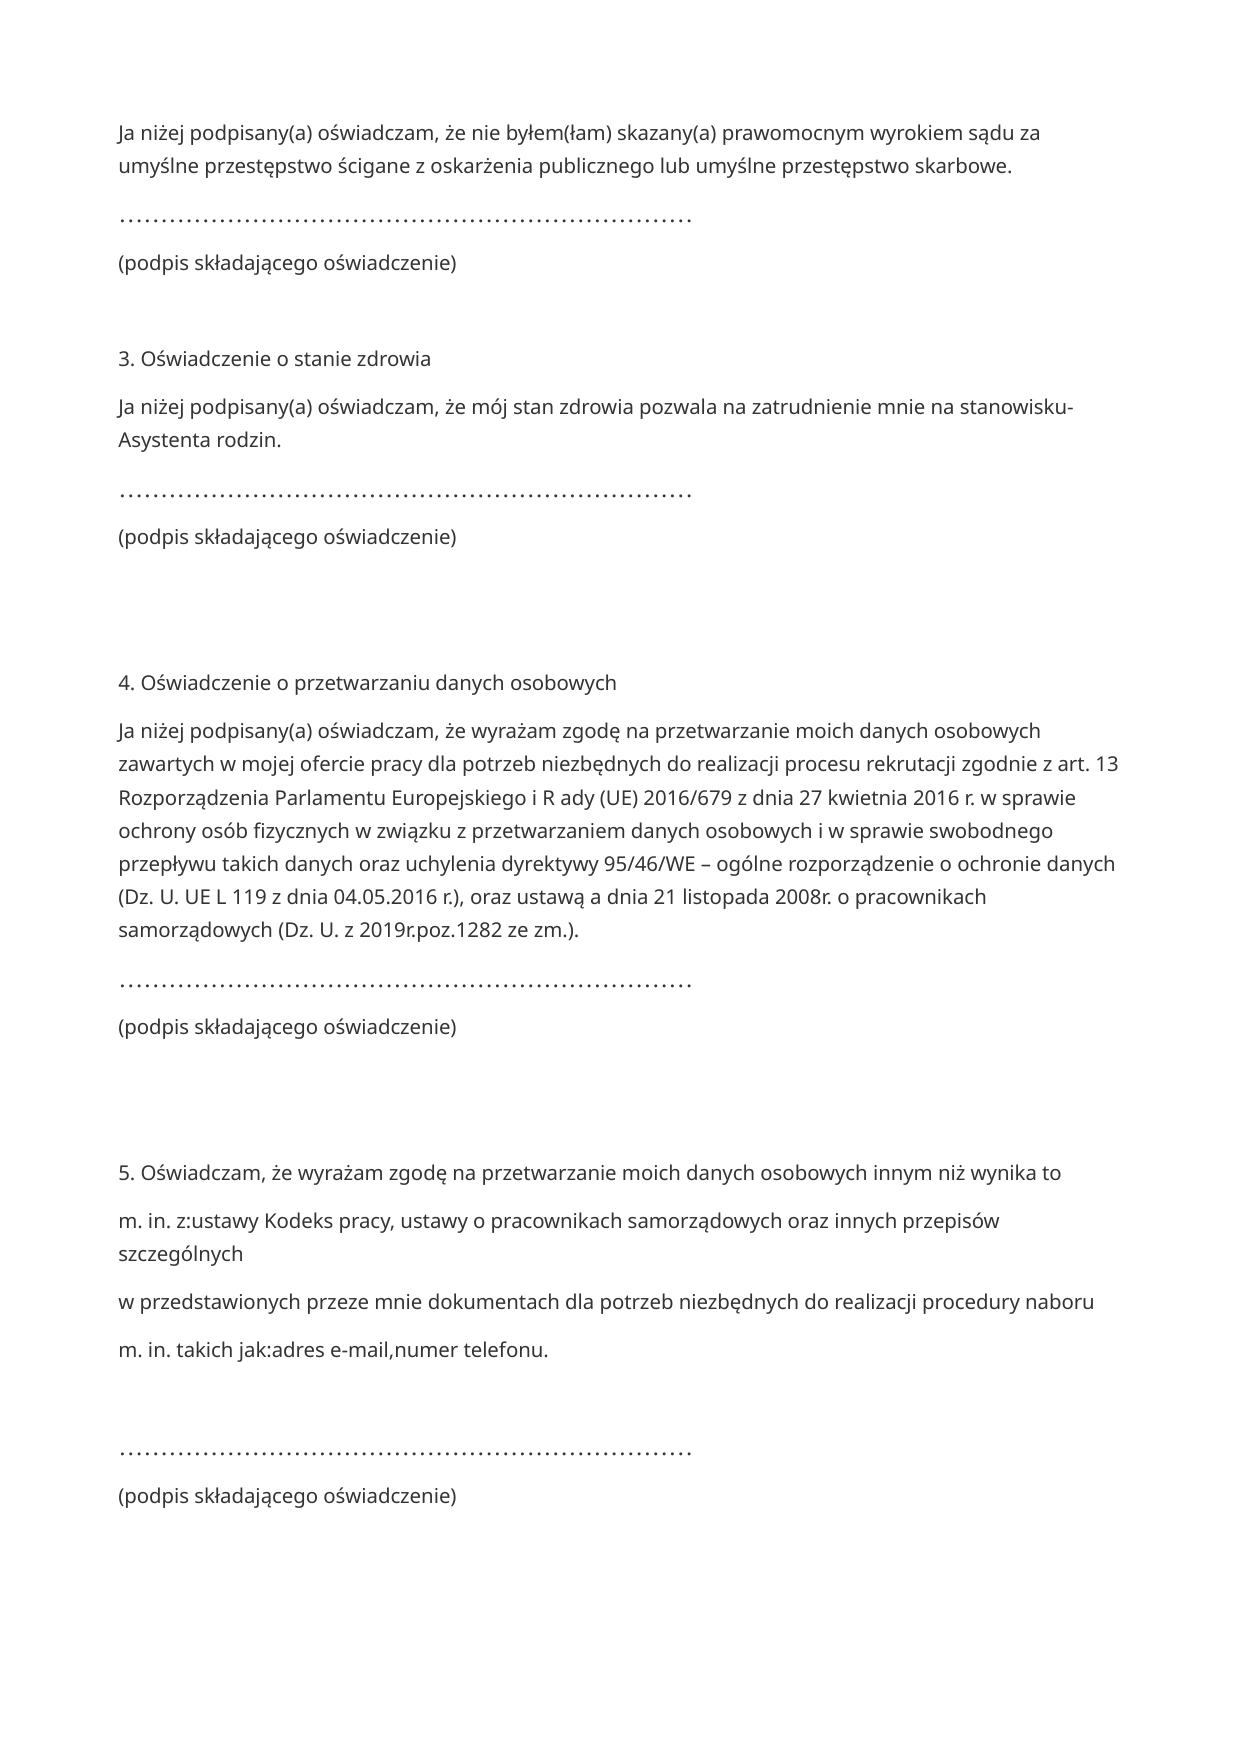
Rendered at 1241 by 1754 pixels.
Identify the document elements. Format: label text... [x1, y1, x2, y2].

text 4. Oświadczenie o przetwarzaniu danych osobowych [118, 669, 1122, 697]
text m. in. takich jak:adres e-mail,numer telefonu. [118, 1336, 1122, 1363]
text Ja niżej podpisany(a) oświadczam, że mój stan zdrowia pozwala na zatrudnienie mnie na stanowisku- Asystenta rodzin. [118, 393, 1122, 454]
text w przedstawionych przeze mnie dokumentach dla potrzeb niezbędnych do realizacji procedury naboru [118, 1288, 1122, 1316]
text (podpis składającego oświadczenie) [118, 523, 1122, 551]
text (podpis składającego oświadczenie) [118, 248, 1122, 276]
text (podpis składającego oświadczenie) [118, 1013, 1122, 1041]
text …………………………………………………………… [118, 199, 1122, 228]
text 3. Oświadczenie o stanie zdrowia [118, 345, 1122, 373]
text …………………………………………………………… [118, 1432, 1122, 1461]
text 5. Oświadczam, że wyrażam zgodę na przetwarzanie moich danych osobowych innym niż wynika to [118, 1159, 1122, 1187]
text m. in. z:ustawy Kodeks pracy, ustawy o pracownikach samorządowych oraz innych przepisów szczególnych [118, 1207, 1122, 1268]
text Ja niżej podpisany(a) oświadczam, że wyrażam zgodę na przetwarzanie moich danych osobowych zawartych w mojej ofercie pracy dla potrzeb niezbędnych do realizacji procesu rekrutacji zgodnie z art. 13 Rozporządzenia Parlamentu Europejskiego i R ady (UE) 2016/679 z dnia 27 kwietnia 2016 r. w sprawie ochrony osób fizycznych w związku z przetwarzaniem danych osobowych i w sprawie swobodnego przepływu takich danych oraz uchylenia dyrektywy 95/46/WE – ogólne rozporządzenie o ochronie danych (Dz. U. UE L 119 z dnia 04.05.2016 r.), oraz ustawą a dnia 21 listopada 2008r. o pracownikach samorządowych (Dz. U. z 2019r.poz.1282 ze zm.). [118, 717, 1122, 944]
text …………………………………………………………… [118, 474, 1122, 503]
text (podpis składającego oświadczenie) [118, 1482, 1122, 1509]
text Ja niżej podpisany(a) oświadczam, że nie byłem(łam) skazany(a) prawomocnym wyrokiem sądu za umyślne przestępstwo ścigane z oskarżenia publicznego lub umyślne przestępstwo skarbowe. [118, 118, 1122, 179]
text …………………………………………………………… [118, 964, 1122, 993]
